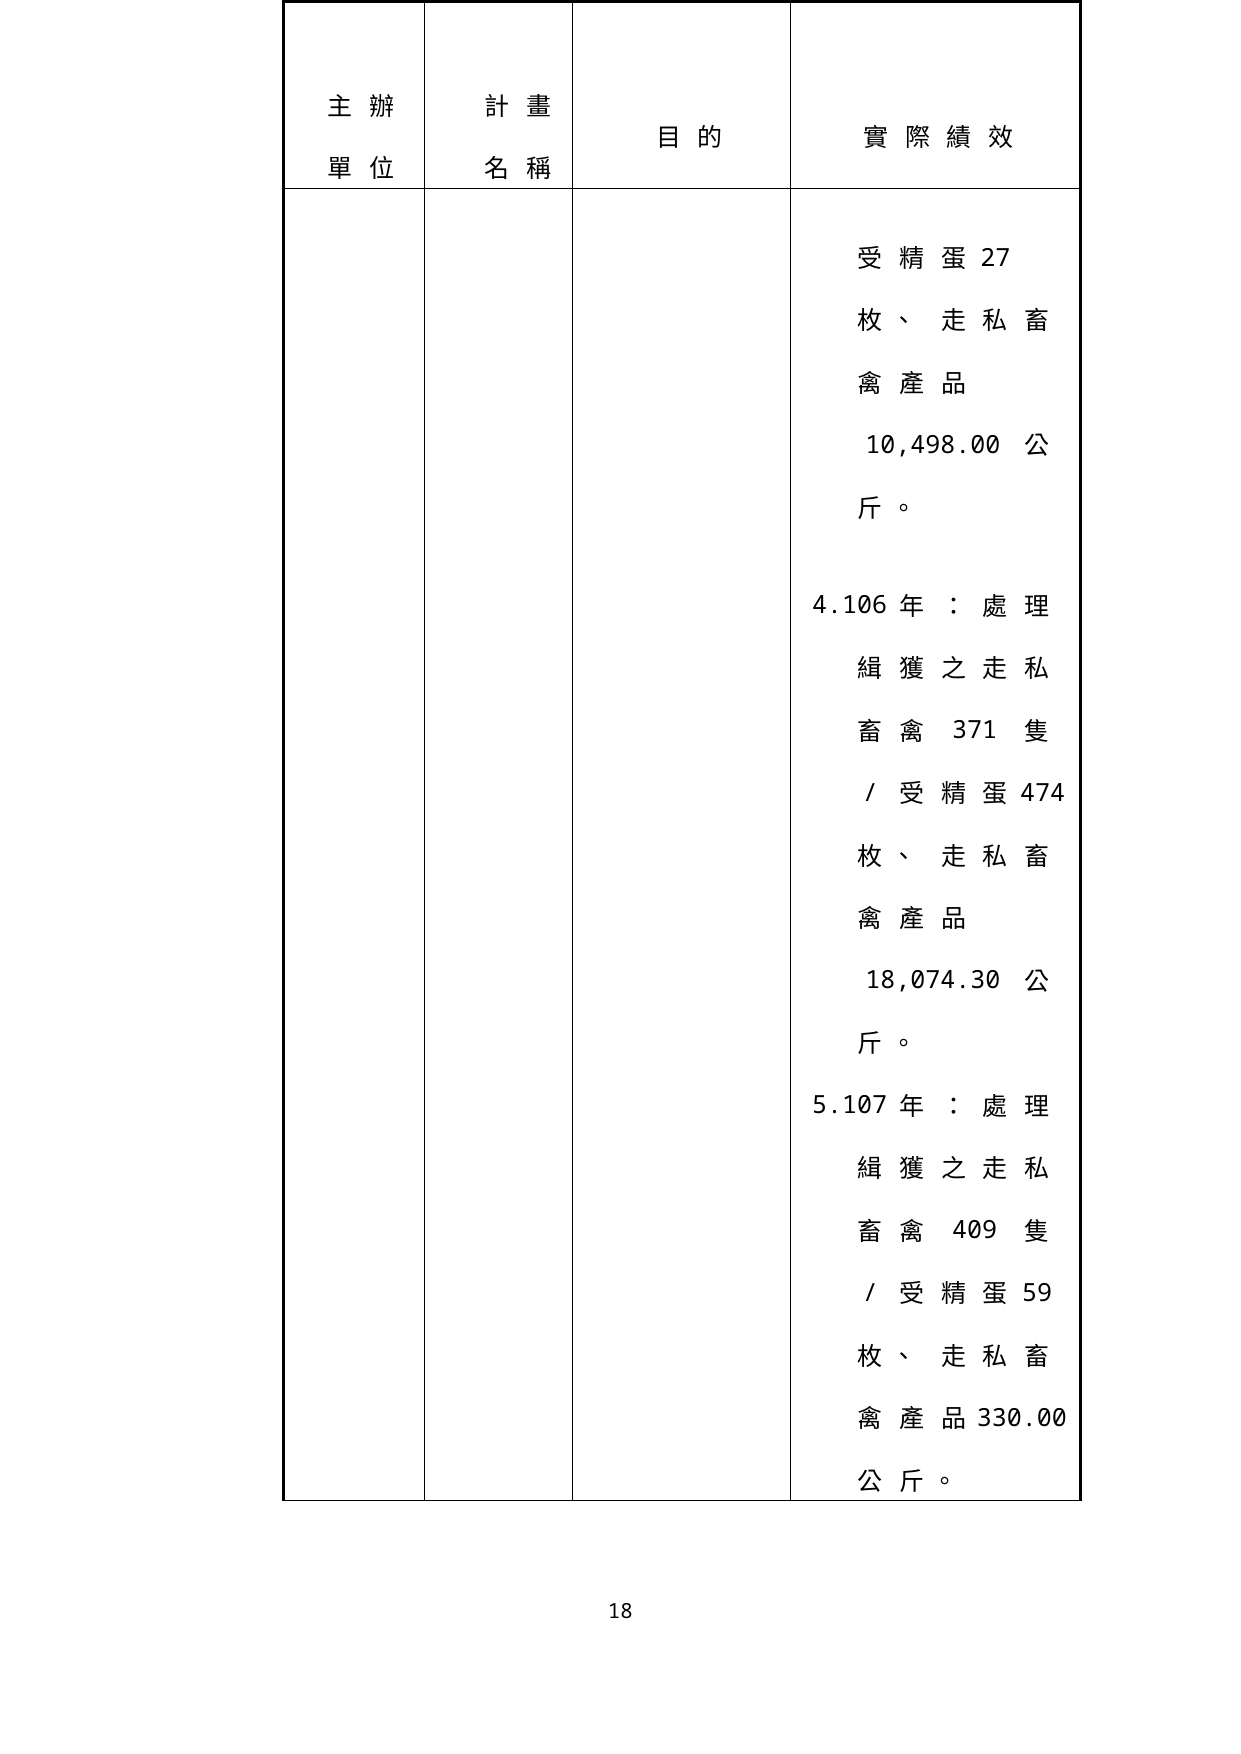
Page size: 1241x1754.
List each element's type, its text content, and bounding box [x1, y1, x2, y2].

table_header 目的 [573, 3, 790, 187]
table_cell [425, 189, 572, 1500]
table_cell 受精蛋27枚、走私畜禽產品10,498.00公斤。 4.106年：處理緝獲之走私畜禽371隻/受精蛋474枚、走私畜禽產品18,074.30公斤。 5.107年：處理緝獲之走私畜禽409隻/受精蛋59枚、走私畜禽產品330.00公斤。 [791, 189, 1079, 1500]
table_header 主辦單位 [285, 3, 424, 187]
table_cell [285, 189, 424, 1500]
table_cell [573, 189, 790, 1500]
table_header 計畫名稱 [425, 3, 572, 187]
table_header 實際績效 [791, 3, 1079, 187]
